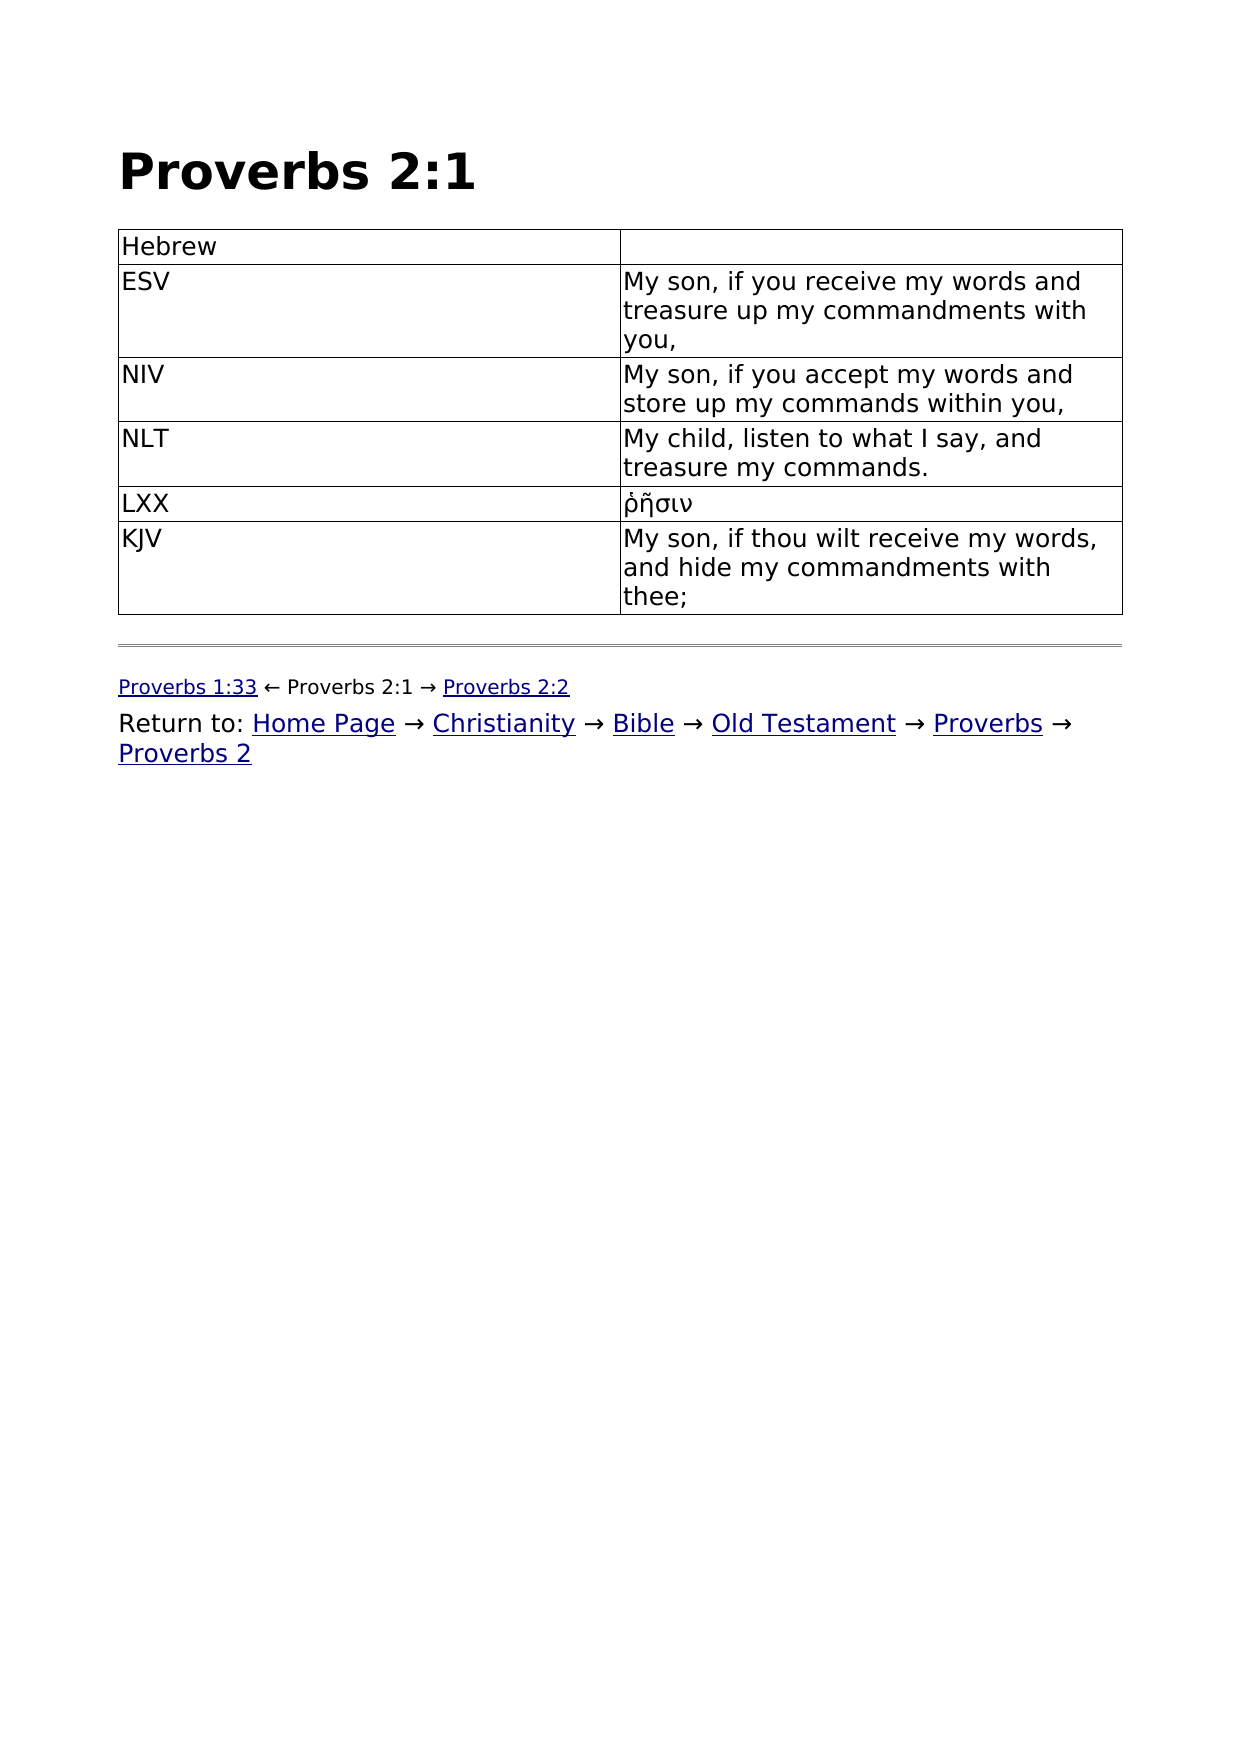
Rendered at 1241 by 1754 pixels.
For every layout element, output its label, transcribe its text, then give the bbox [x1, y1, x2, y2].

table_cell My son, if you accept my words and store up my commands within you, [621, 358, 1122, 421]
table_header Hebrew [119, 230, 620, 264]
table_header [621, 230, 1122, 264]
table_cell My child, listen to what I say, and treasure my commands. [621, 422, 1122, 486]
table_cell ῥῆσιν [621, 487, 1122, 521]
text Proverbs 1:33 ← Proverbs 2:1 → Proverbs 2:2 [118, 676, 1122, 709]
table_cell My son, if you receive my words and treasure up my commandments with you, [621, 265, 1122, 357]
text Return to: Home Page → Christianity → Bible → Old Testament → Proverbs → Proverbs 2 [118, 709, 1122, 768]
table_cell My son, if thou wilt receive my words, and hide my commandments with thee; [621, 522, 1122, 614]
table_cell NLT [119, 422, 620, 486]
table_cell LXX [119, 487, 620, 521]
table_cell NIV [119, 358, 620, 421]
subtitle Proverbs 2:1 [118, 143, 1122, 201]
table_cell ESV [119, 265, 620, 357]
table_cell KJV [119, 522, 620, 614]
